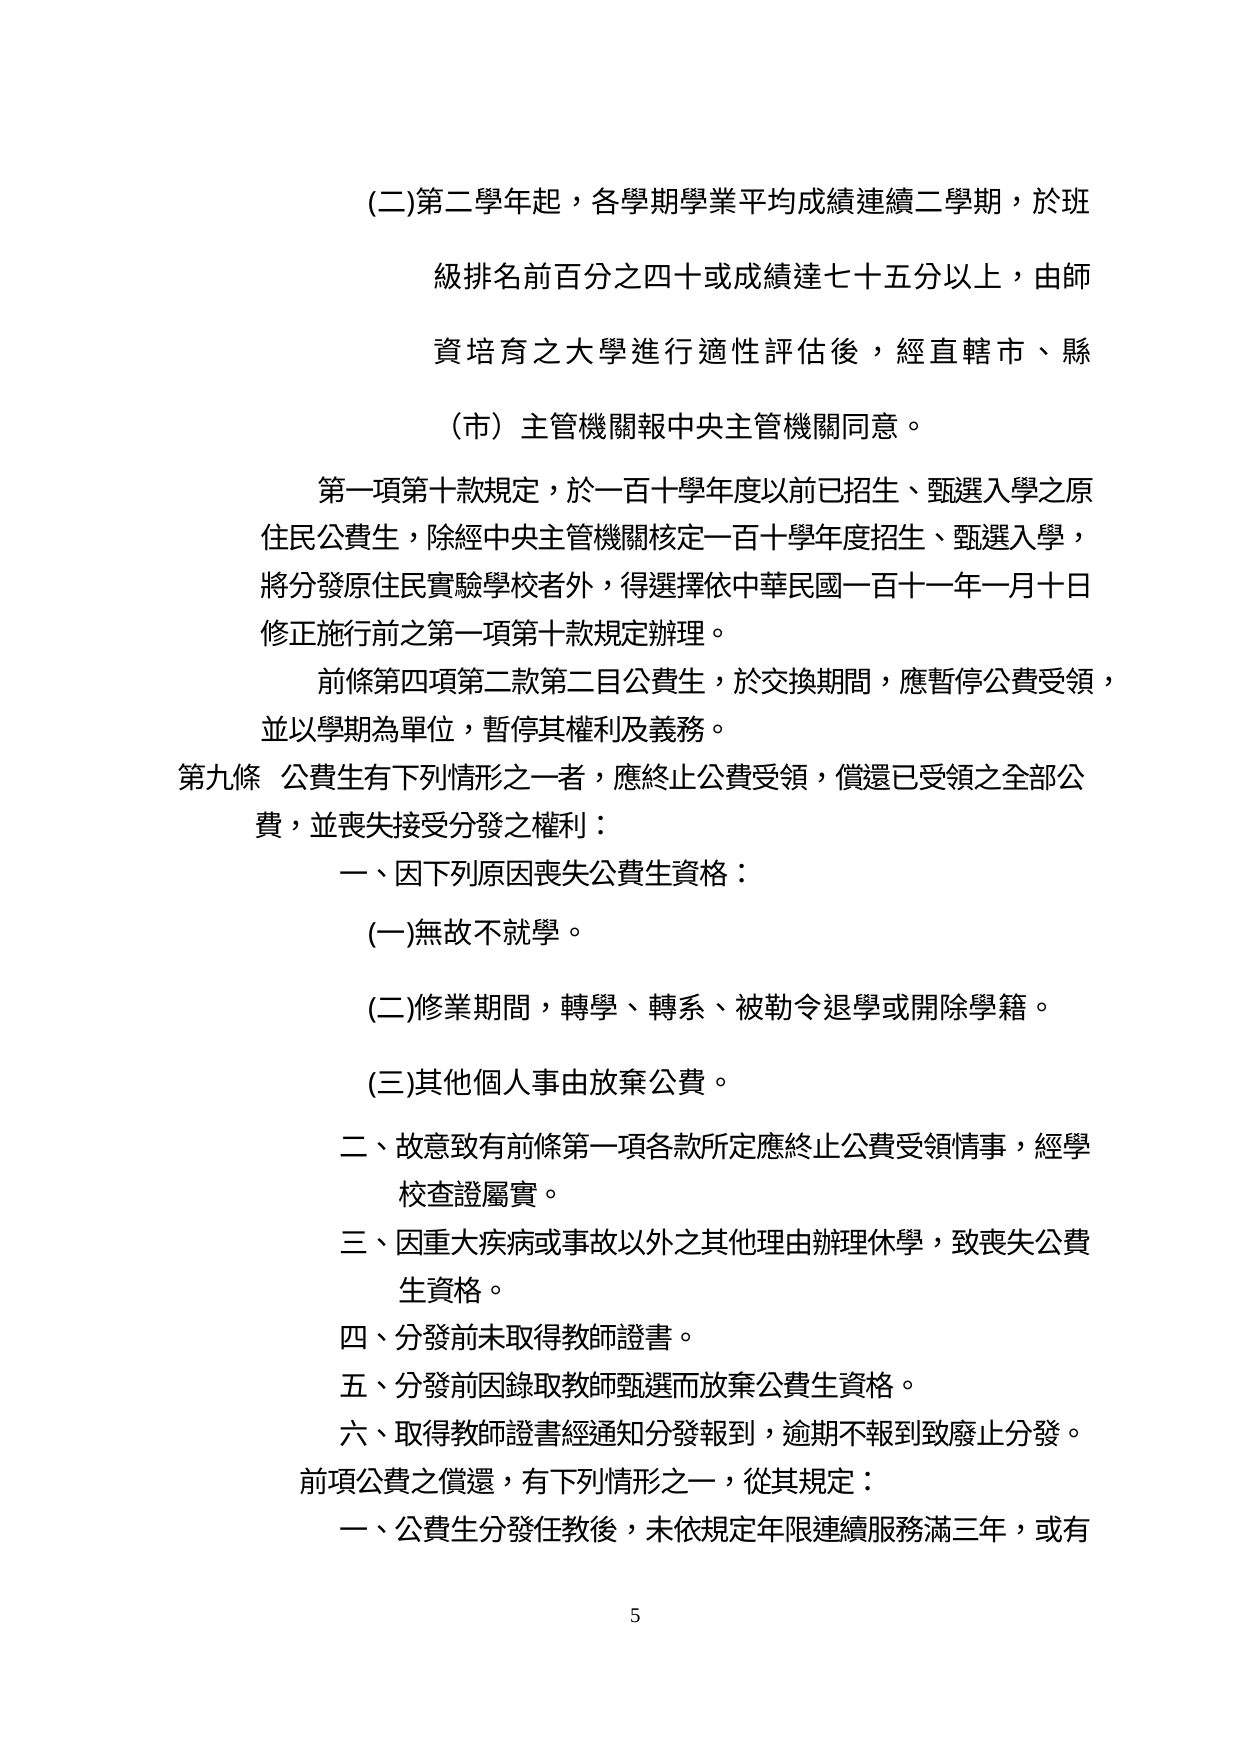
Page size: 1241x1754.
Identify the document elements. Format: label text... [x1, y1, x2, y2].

text 第九條 公費生有下列情形之一者，應終止公費受領，償還已受領之全部公費，並喪失接受分發之權利： [177, 750, 1092, 846]
text 一、因下列原因喪失公費生資格： [339, 846, 1092, 894]
list (一)無故不就學。 [368, 894, 1092, 969]
text 六、取得教師證書經通知分發報到，逾期不報到致廢止分發。 [339, 1406, 1092, 1454]
text 五、分發前因錄取教師甄選而放棄公費生資格。 [339, 1358, 1092, 1406]
list (三)其他個人事由放棄公費。 [368, 1044, 1092, 1119]
list (二)修業期間，轉學、轉系、被勒令退學或開除學籍。 [368, 969, 1092, 1044]
text 三、因重大疾病或事故以外之其他理由辦理休學，致喪失公費生資格。 [339, 1215, 1092, 1311]
text 前項公費之償還，有下列情形之一，從其規定： [179, 1454, 1095, 1502]
list (二)第二學年起，各學期學業平均成績連續二學期，於班級排名前百分之四十或成績達七十五分以上，由師資培育之大學進行適性評估後，經直轄市、縣（市）主管機關報中央主管機關同意。 [368, 163, 1092, 463]
text 一、公費生分發任教後，未依規定年限連續服務滿三年，或有 [339, 1502, 1092, 1550]
text 四、分發前未取得教師證書。 [339, 1311, 1092, 1358]
text 前條第四項第二款第二目公費生，於交換期間，應暫停公費受領，並以學期為單位，暫停其權利及義務。 [179, 654, 1095, 750]
text 二、故意致有前條第一項各款所定應終止公費受領情事，經學校查證屬實。 [339, 1119, 1092, 1215]
text 第一項第十款規定，於一百十學年度以前已招生、甄選入學之原住民公費生，除經中央主管機關核定一百十學年度招生、甄選入學，將分發原住民實驗學校者外，得選擇依中華民國一百十一年一月十日修正施行前之第一項第十款規定辦理。 [179, 463, 1095, 654]
